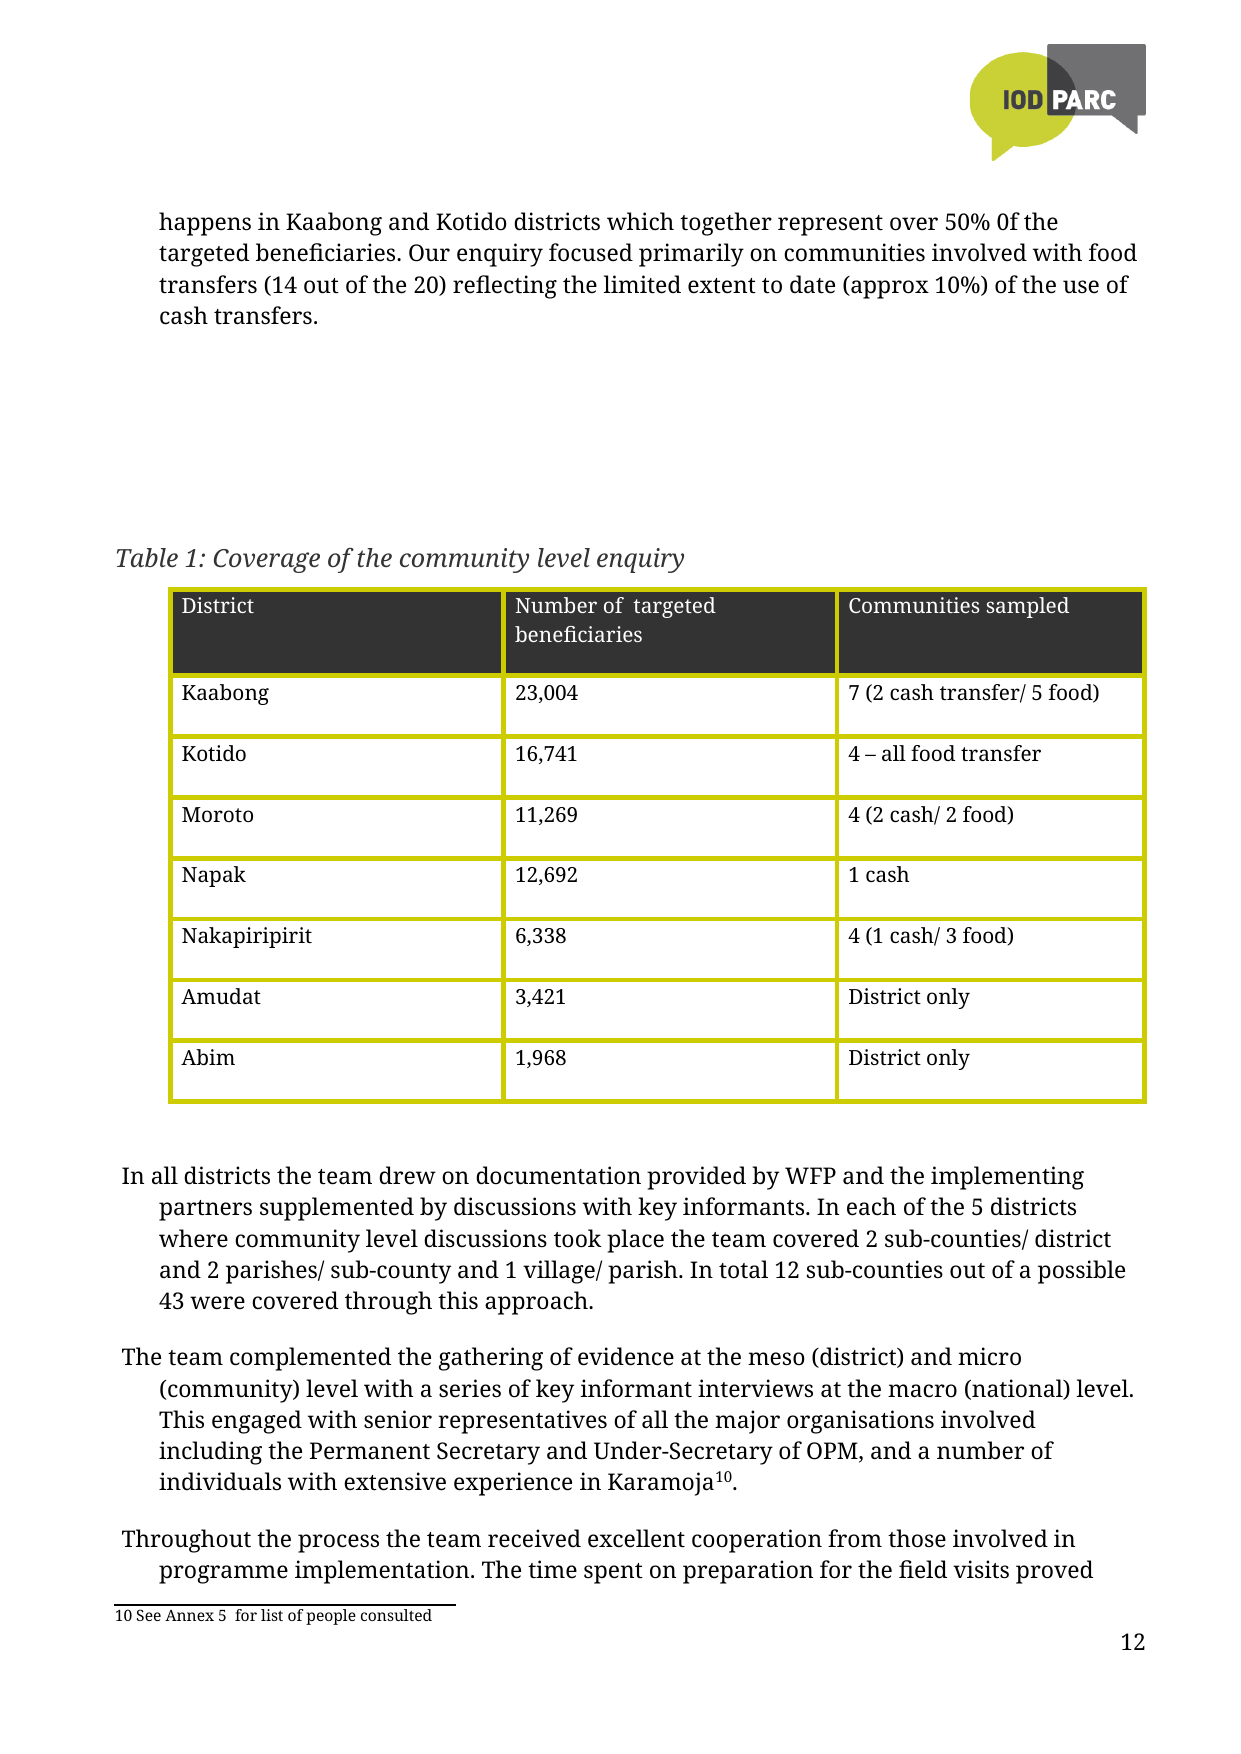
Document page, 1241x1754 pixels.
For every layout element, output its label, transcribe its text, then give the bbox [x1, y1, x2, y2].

table_cell Kaabong [173, 678, 501, 734]
table_cell Moroto [173, 800, 501, 856]
table_cell 12,692 [506, 861, 835, 917]
table_cell 23,004 [506, 678, 835, 734]
table_cell Nakapiripirit [173, 921, 501, 977]
list Throughout the process the team received excellent cooperation from those involved in programme implementation. The time spent on preparation for the field visits proved [121, 1523, 1146, 1585]
table_cell 4 (1 cash/ 3 food) [839, 921, 1142, 977]
table_cell District only [839, 982, 1142, 1038]
table_header District [173, 592, 501, 673]
table_cell 7 (2 cash transfer/ 5 food) [839, 678, 1142, 734]
table_cell 3,421 [506, 982, 835, 1038]
table_cell 16,741 [506, 739, 835, 795]
list In all districts the team drew on documentation provided by WFP and the implementing partners supplemented by discussions with key informants. In each of the 5 districts where community level discussions took place the team covered 2 sub-counties/ district and 2 parishes/ sub-county and 1 village/ parish. In total 12 sub-counties out of a possible 43 were covered through this approach. [121, 1160, 1146, 1316]
list happens in Kaabong and Kotido districts which together represent over 50% 0f the targeted beneficiaries. Our enquiry focused primarily on communities involved with food transfers (14 out of the 20) reflecting the limited extent to date (approx 10%) of the use of cash transfers. [121, 206, 1146, 331]
table_cell Kotido [173, 739, 501, 795]
list The team complemented the gathering of evidence at the meso (district) and micro (community) level with a series of key informant interviews at the macro (national) level. This engaged with senior representatives of all the major organisations involved including the Permanent Secretary and Under-Secretary of OPM, and a number of individuals with extensive experience in Karamoja. [121, 1341, 1146, 1498]
table_header Communities sampled [839, 592, 1142, 673]
table_cell Amudat [173, 982, 501, 1038]
table_cell 4 (2 cash/ 2 food) [839, 800, 1142, 856]
text See Annex 5 for list of people consulted [114, 1605, 1146, 1626]
table_cell Abim [173, 1043, 501, 1099]
subtitle Table 1: Coverage of the community level enquiry [114, 540, 1146, 574]
table_cell 4 – all food transfer [839, 739, 1142, 795]
table_cell 1,968 [506, 1043, 835, 1099]
table_cell District only [839, 1043, 1142, 1099]
table_cell 6,338 [506, 921, 835, 977]
table_cell Napak [173, 861, 501, 917]
table_header Number of targeted beneficiaries [506, 592, 835, 673]
table_cell 11,269 [506, 800, 835, 856]
table_cell 1 cash [839, 861, 1142, 917]
